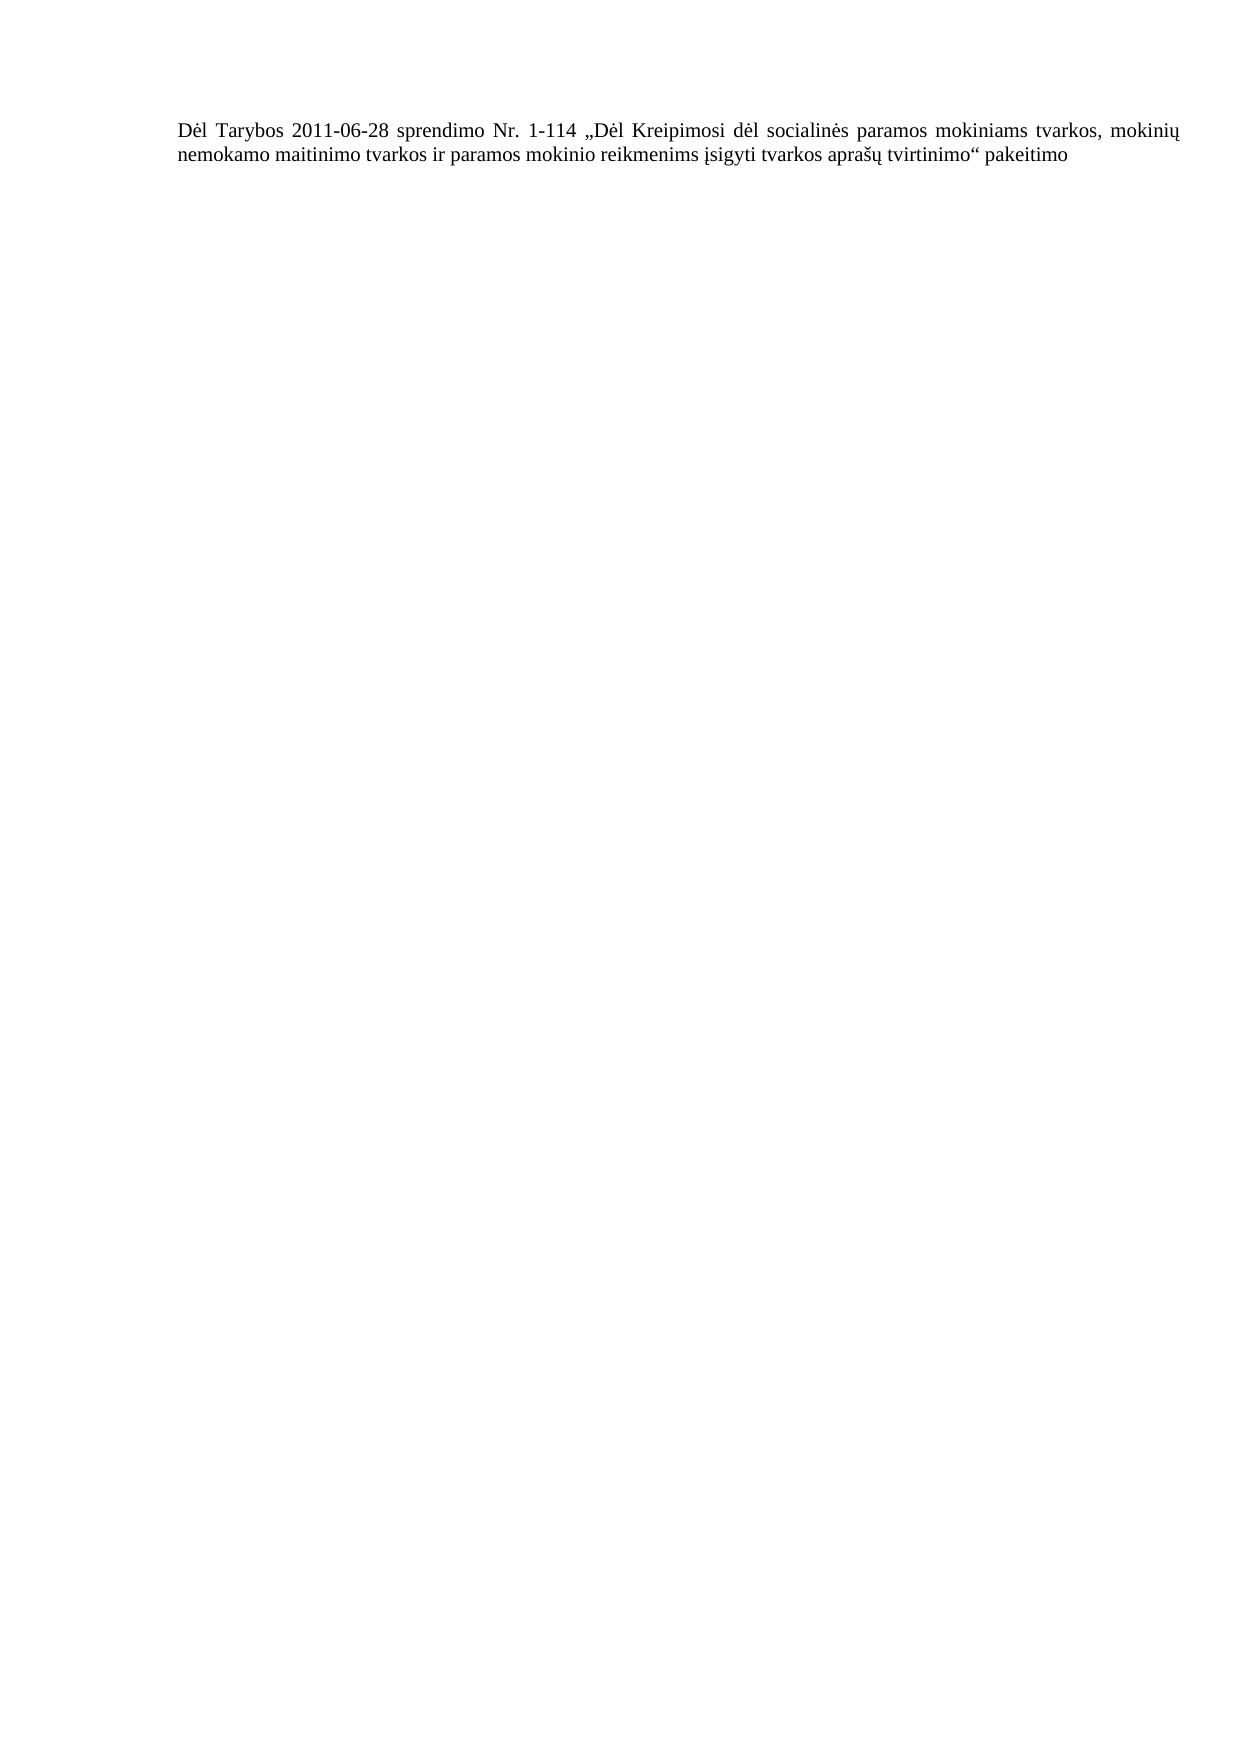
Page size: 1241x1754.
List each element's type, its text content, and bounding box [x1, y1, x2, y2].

text Dėl Tarybos 2011-06-28 sprendimo Nr. 1-114 „Dėl Kreipimosi dėl socialinės paramos mokiniams tvarkos, mokinių nemokamo maitinimo tvarkos ir paramos mokinio reikmenims įsigyti tvarkos aprašų tvirtinimo“ pakeitimo [177, 118, 1181, 166]
